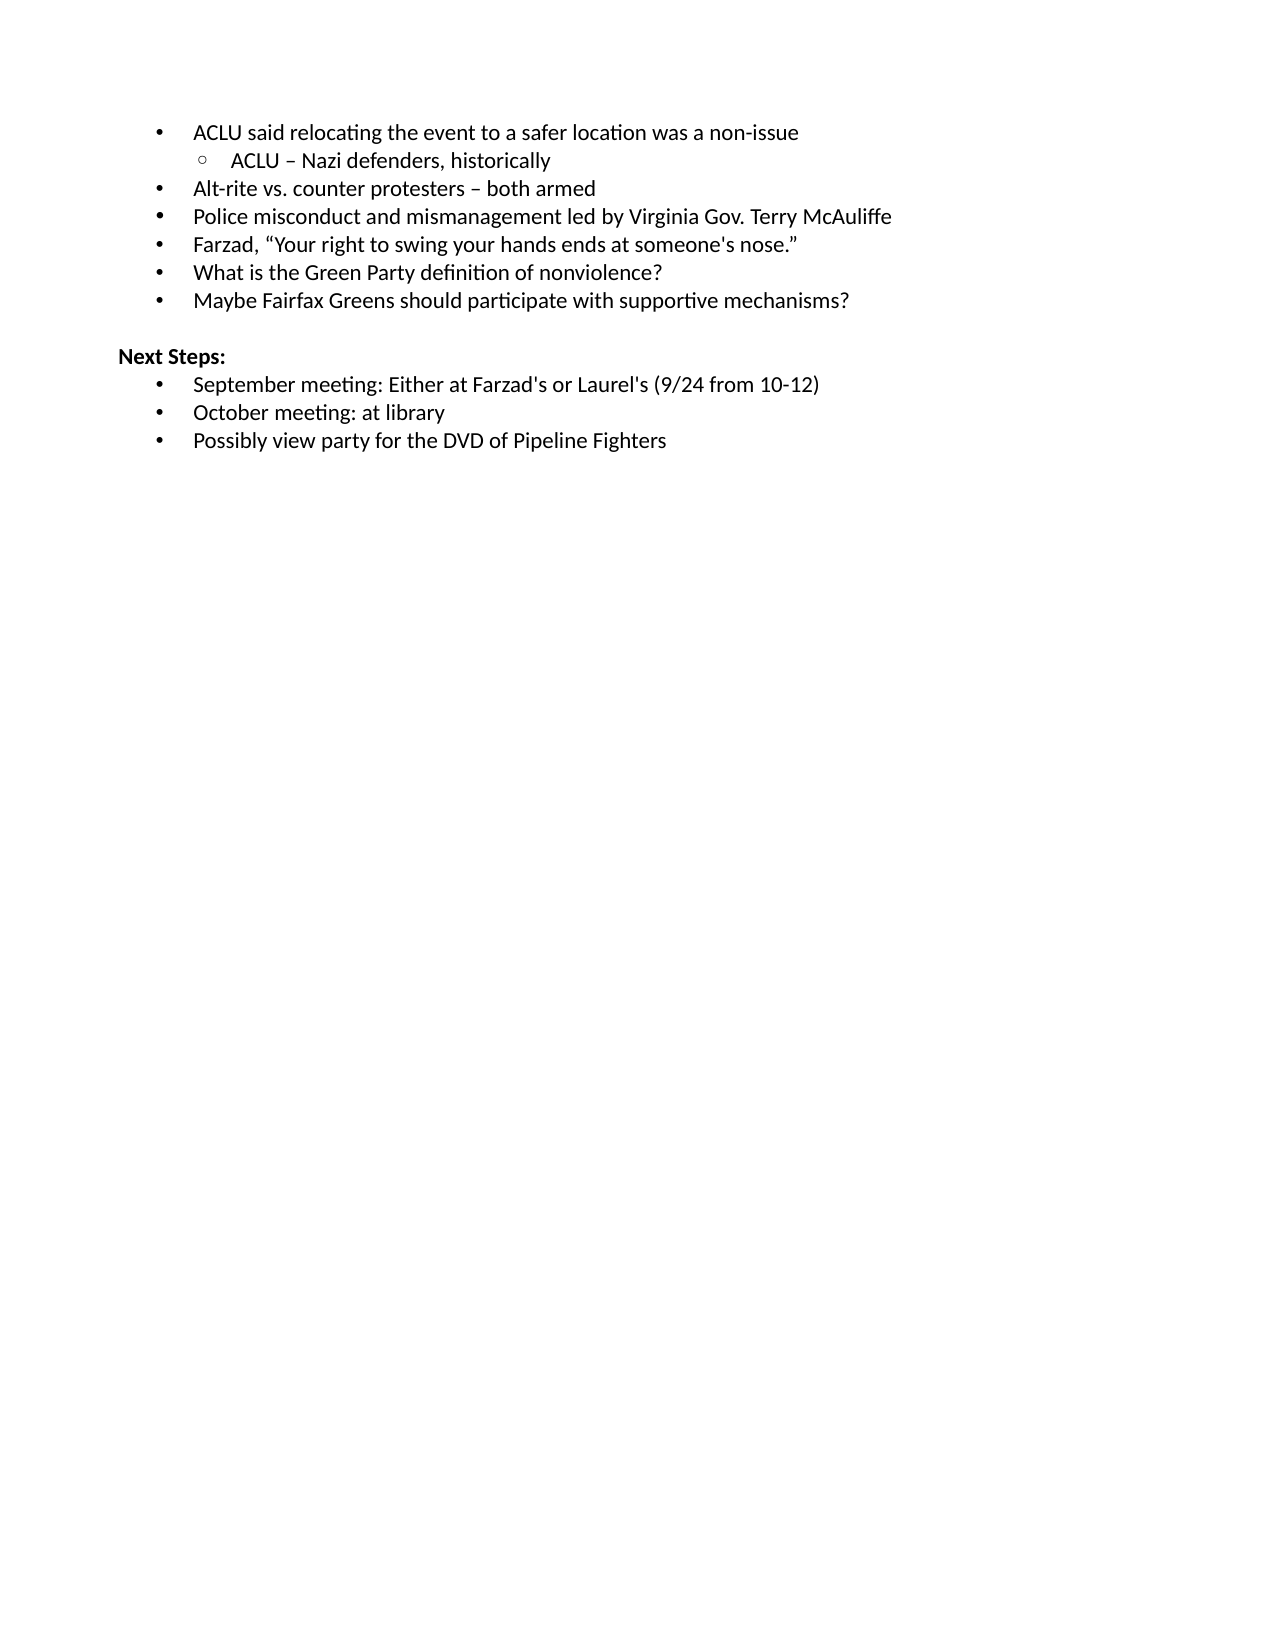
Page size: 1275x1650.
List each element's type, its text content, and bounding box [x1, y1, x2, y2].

list ACLU – Nazi defenders, historically [193, 146, 1157, 174]
list Farzad, “Your right to swing your hands ends at someone's nose.” [156, 230, 1157, 258]
list ACLU said relocating the event to a safer location was a non-issue [156, 118, 1157, 146]
list September meeting: Either at Farzad's or Laurel's (9/24 from 10-12) [156, 370, 1157, 398]
text Next Steps: [118, 342, 1157, 370]
list Possibly view party for the DVD of Pipeline Fighters [156, 426, 1157, 454]
list Alt-rite vs. counter protesters – both armed [156, 174, 1157, 202]
list Maybe Fairfax Greens should participate with supportive mechanisms? [156, 286, 1157, 314]
list What is the Green Party definition of nonviolence? [156, 258, 1157, 286]
list October meeting: at library [156, 398, 1157, 426]
list Police misconduct and mismanagement led by Virginia Gov. Terry McAuliffe [156, 202, 1157, 230]
